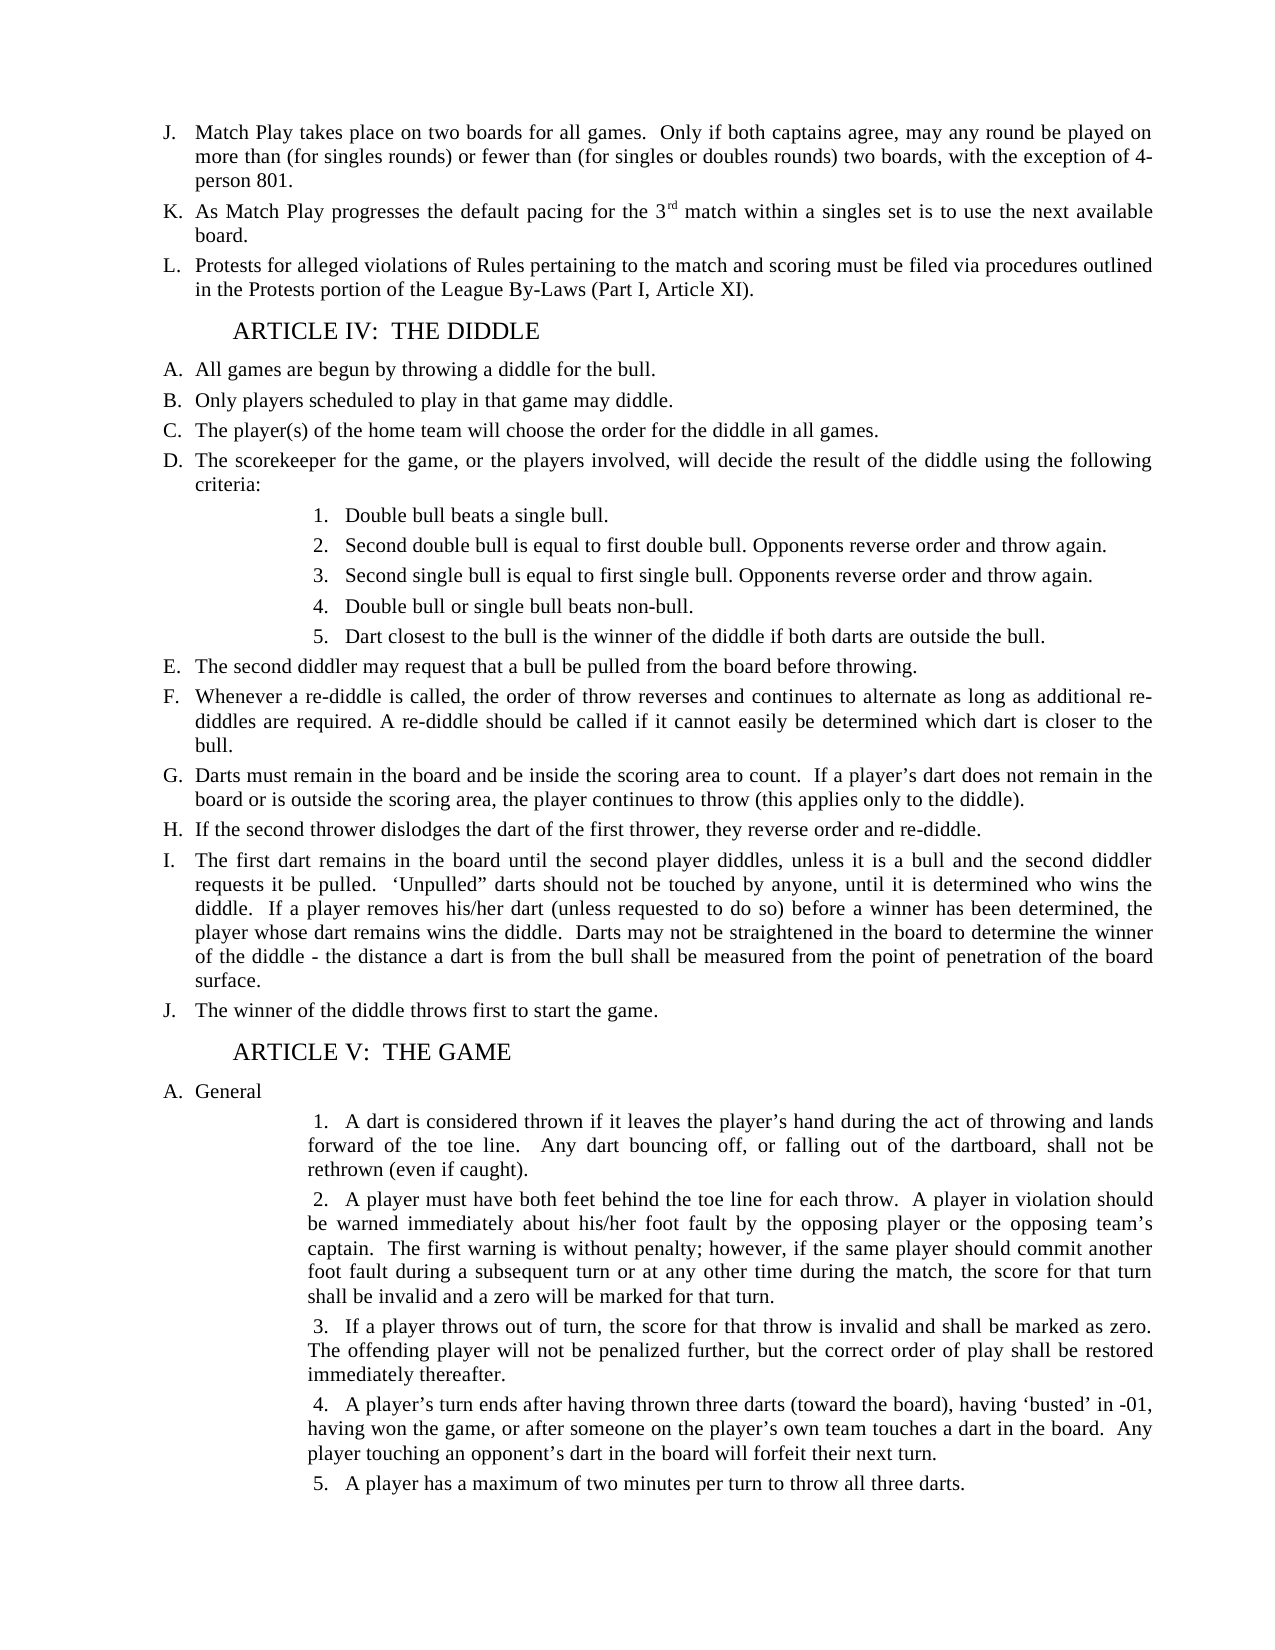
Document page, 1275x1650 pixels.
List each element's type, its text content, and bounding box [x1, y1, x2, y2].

list A player’s turn ends after having thrown three darts (toward the board), having ‘busted’ in -01, having won the game, or after someone on the player’s own team touches a dart in the board. Any player touching an opponent’s dart in the board will forfeit their next turn. [307, 1392, 1155, 1464]
subtitle ARTICLE V: THE GAME [232, 1028, 1155, 1066]
list All games are begun by throwing a diddle for the bull. [157, 357, 1155, 381]
list Second single bull is equal to first single bull. Opponents reverse order and throw again. [307, 563, 1155, 587]
list General [157, 1078, 1155, 1102]
list A dart is considered thrown if it leaves the player’s hand during the act of throwing and lands forward of the toe line. Any dart bouncing off, or falling out of the dartboard, shall not be rethrown (even if caught). [307, 1109, 1155, 1181]
list A player must have both feet behind the toe line for each throw. A player in violation should be warned immediately about his/her foot fault by the opposing player or the opposing team’s captain. The first warning is without penalty; however, if the same player should commit another foot fault during a subsequent turn or at any other time during the match, the score for that turn shall be invalid and a zero will be marked for that turn. [307, 1187, 1155, 1307]
list Dart closest to the bull is the winner of the diddle if both darts are outside the bull. [307, 624, 1155, 648]
list As Match Play progresses the default pacing for the 3rd match within a singles set is to use the next available board. [157, 198, 1155, 247]
subtitle ARTICLE IV: THE DIDDLE [232, 307, 1155, 345]
list The scorekeeper for the game, or the players involved, will decide the result of the diddle using the following criteria: [157, 448, 1155, 496]
list Match Play takes place on two boards for all games. Only if both captains agree, may any round be played on more than (for singles rounds) or fewer than (for singles or doubles rounds) two boards, with the exception of 4-person 801. [157, 120, 1155, 192]
list The first dart remains in the board until the second player diddles, unless it is a bull and the second diddler requests it be pulled. ‘Unpulled” darts should not be touched by anyone, until it is determined who wins the diddle. If a player removes his/her dart (unless requested to do so) before a winner has been determined, the player whose dart remains wins the diddle. Darts may not be straightened in the board to determine the winner of the diddle - the distance a dart is from the bull shall be measured from the point of penetration of the board surface. [157, 847, 1155, 992]
list The winner of the diddle throws first to start the game. [157, 998, 1155, 1022]
list A player has a maximum of two minutes per turn to throw all three darts. [307, 1471, 1155, 1495]
list Double bull or single bull beats non-bull. [307, 593, 1155, 617]
list Darts must remain in the board and be inside the scoring area to count. If a player’s dart does not remain in the board or is outside the scoring area, the player continues to throw (this applies only to the diddle). [157, 763, 1155, 811]
list Second double bull is equal to first double bull. Opponents reverse order and throw again. [307, 533, 1155, 557]
list If a player throws out of turn, the score for that throw is invalid and shall be marked as zero. The offending player will not be penalized further, but the correct order of play shall be restored immediately thereafter. [307, 1314, 1155, 1386]
list The second diddler may request that a bull be pulled from the board before throwing. [157, 654, 1155, 678]
list Double bull beats a single bull. [307, 502, 1155, 527]
list Whenever a re-diddle is called, the order of throw reverses and continues to alternate as long as additional re-diddles are required. A re-diddle should be called if it cannot easily be determined which dart is closer to the bull. [157, 684, 1155, 757]
list Protests for alleged violations of Rules pertaining to the match and scoring must be filed via procedures outlined in the Protests portion of the League By-Laws (Part I, Article XI). [157, 253, 1155, 301]
list Only players scheduled to play in that game may diddle. [157, 387, 1155, 412]
list The player(s) of the home team will choose the order for the diddle in all games. [157, 418, 1155, 442]
list If the second thrower dislodges the dart of the first thrower, they reverse order and re-diddle. [157, 817, 1155, 841]
